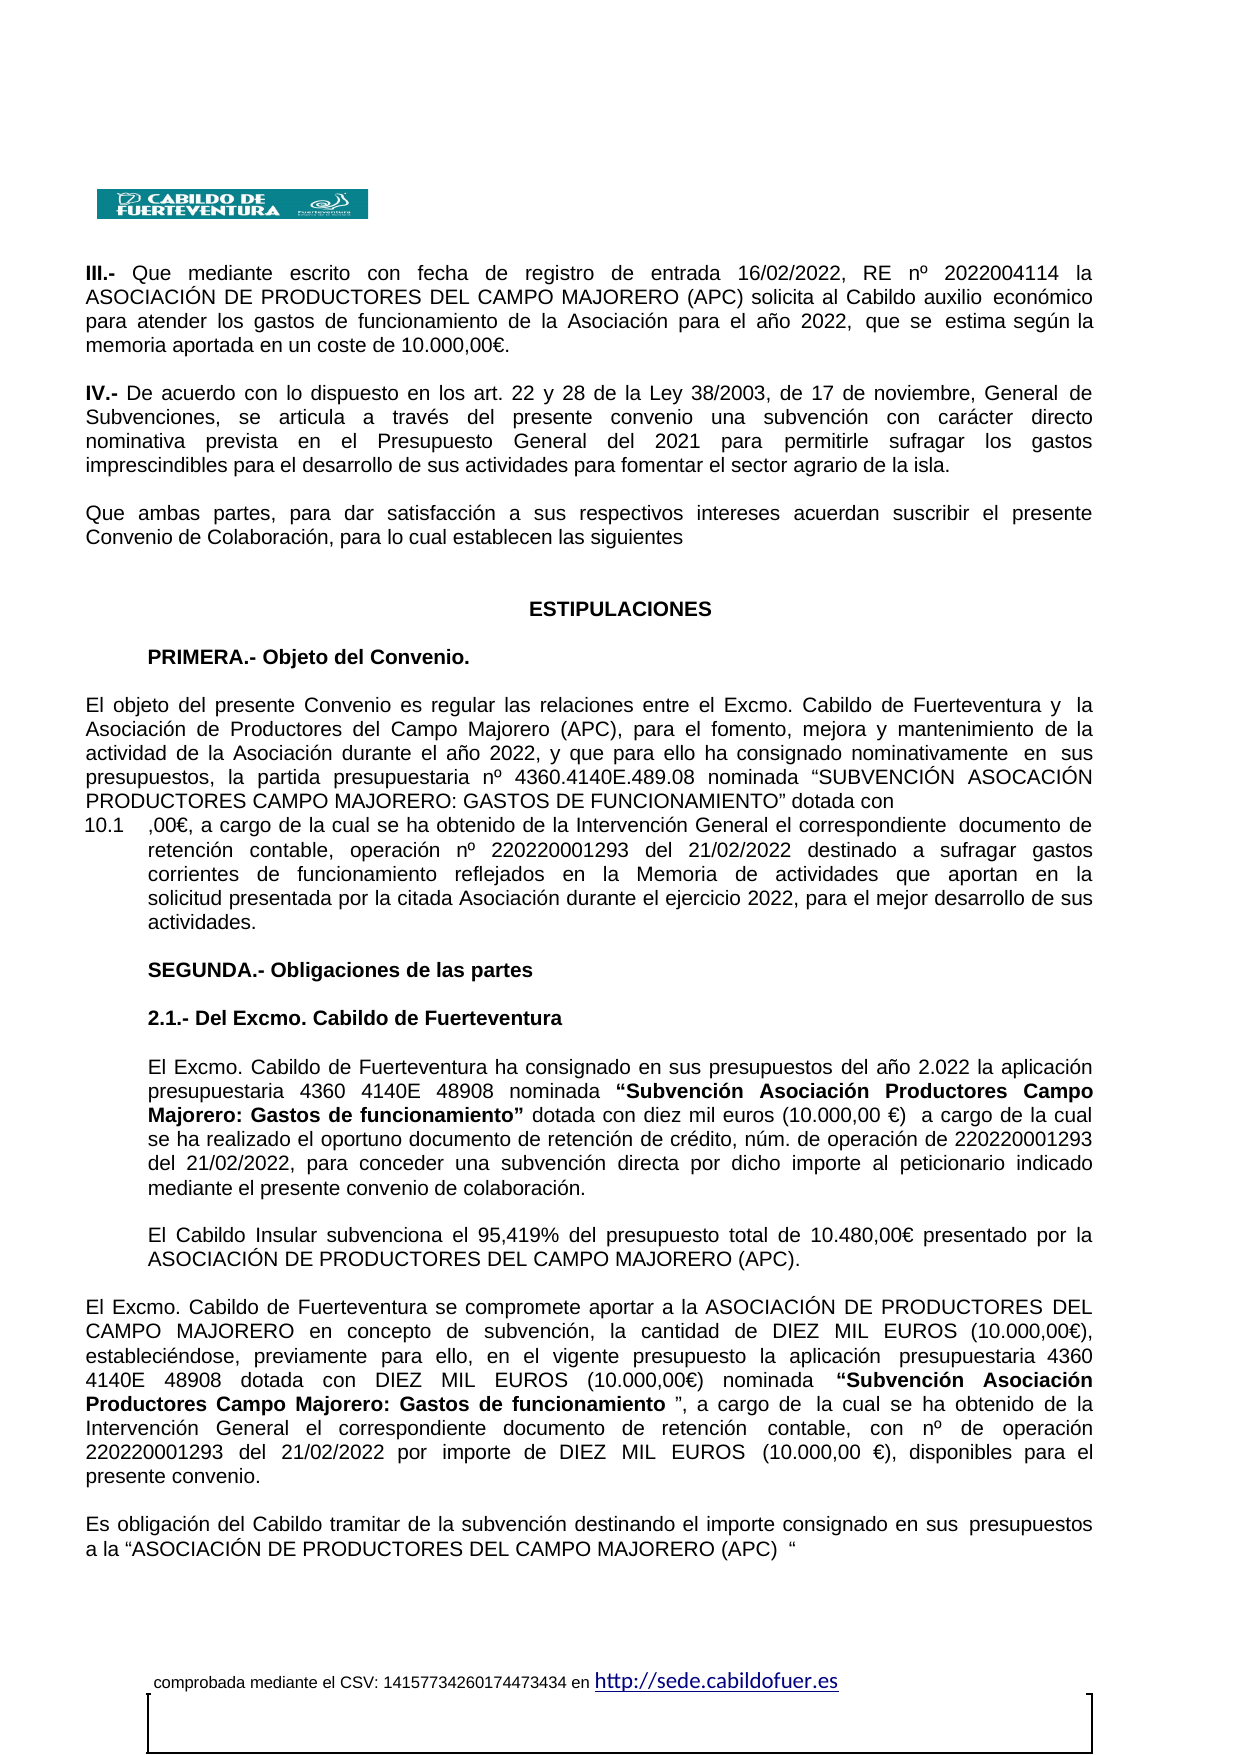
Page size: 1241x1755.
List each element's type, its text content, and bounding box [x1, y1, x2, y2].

text El objeto del presente Convenio es regular las relaciones entre el Excmo. Cabildo de Fuerteventura y la Asociación de Productores del Campo Majorero (APC), para el fomento, mejora y mantenimiento de la actividad de la Asociación durante el año 2022, y que para ello ha consignado nominativamente en sus presupuestos, la partida presupuestaria nº 4360.4140E.489.08 nominada “SUBVENCIÓN ASOCACIÓN PRODUCTORES CAMPO MAJORERO: GASTOS DE FUNCIONAMIENTO” dotada con [85, 693, 1093, 813]
text III.- Que mediante escrito con fecha de registro de entrada 16/02/2022, RE nº 2022004114 la ASOCIACIÓN DE PRODUCTORES DEL CAMPO MAJORERO (APC) solicita al Cabildo auxilio económico para atender los gastos de funcionamiento de la Asociación para el año 2022, que se estima según la memoria aportada en un coste de 10.000,00€. [85, 260, 1093, 357]
text IV.- De acuerdo con lo dispuesto en los art. 22 y 28 de la Ley 38/2003, de 17 de noviembre, General de Subvenciones, se articula a través del presente convenio una subvención con carácter directo nominativa prevista en el Presupuesto General del 2021 para permitirle sufragar los gastos imprescindibles para el desarrollo de sus actividades para fomentar el sector agrario de la isla. [85, 381, 1093, 477]
text El Cabildo Insular subvenciona el 95,419% del presupuesto total de 10.480,00€ presentado por la ASOCIACIÓN DE PRODUCTORES DEL CAMPO MAJORERO (APC). [148, 1223, 1093, 1271]
list ,00€, a cargo de la cual se ha obtenido de la Intervención General el correspondiente documento de retención contable, operación nº 220220001293 del 21/02/2022 destinado a sufragar gastos corrientes de funcionamiento reflejados en la Memoria de actividades que aportan en la solicitud presentada por la citada Asociación durante el ejercicio 2022, para el mejor desarrollo de sus actividades. [85, 813, 1093, 934]
text PRIMERA.- Objeto del Convenio. [147, 645, 1107, 669]
text Que ambas partes, para dar satisfacción a sus respectivos intereses acuerdan suscribir el presente Convenio de Colaboración, para lo cual establecen las siguientes [85, 501, 1093, 549]
text Es obligación del Cabildo tramitar de la subvención destinando el importe consignado en sus presupuestos a la “ASOCIACIÓN DE PRODUCTORES DEL CAMPO MAJORERO (APC) “ [85, 1512, 1093, 1560]
subtitle ESTIPULACIONES [133, 597, 1107, 621]
subtitle SEGUNDA.- Obligaciones de las partes 2.1.- Del Excmo. Cabildo de Fuerteventura [148, 958, 571, 1030]
picture [97, 189, 369, 219]
text El Excmo. Cabildo de Fuerteventura ha consignado en sus presupuestos del año 2.022 la aplicación presupuestaria 4360 4140E 48908 nominada “Subvención Asociación Productores Campo Majorero: Gastos de funcionamiento” dotada con diez mil euros (10.000,00 €) a cargo de la cual se ha realizado el oportuno documento de retención de crédito, núm. de operación de 220220001293 del 21/02/2022, para conceder una subvención directa por dicho importe al peticionario indicado mediante el presente convenio de colaboración. [148, 1054, 1093, 1199]
text El Excmo. Cabildo de Fuerteventura se compromete aportar a la ASOCIACIÓN DE PRODUCTORES DEL CAMPO MAJORERO en concepto de subvención, la cantidad de DIEZ MIL EUROS (10.000,00€), estableciéndose, previamente para ello, en el vigente presupuesto la aplicación presupuestaria 4360 4140E 48908 dotada con DIEZ MIL EUROS (10.000,00€) nominada “Subvención Asociación Productores Campo Majorero: Gastos de funcionamiento ”, a cargo de la cual se ha obtenido de la Intervención General el correspondiente documento de retención contable, con nº de operación 220220001293 del 21/02/2022 por importe de DIEZ MIL EUROS (10.000,00 €), disponibles para el presente convenio. [85, 1295, 1093, 1488]
